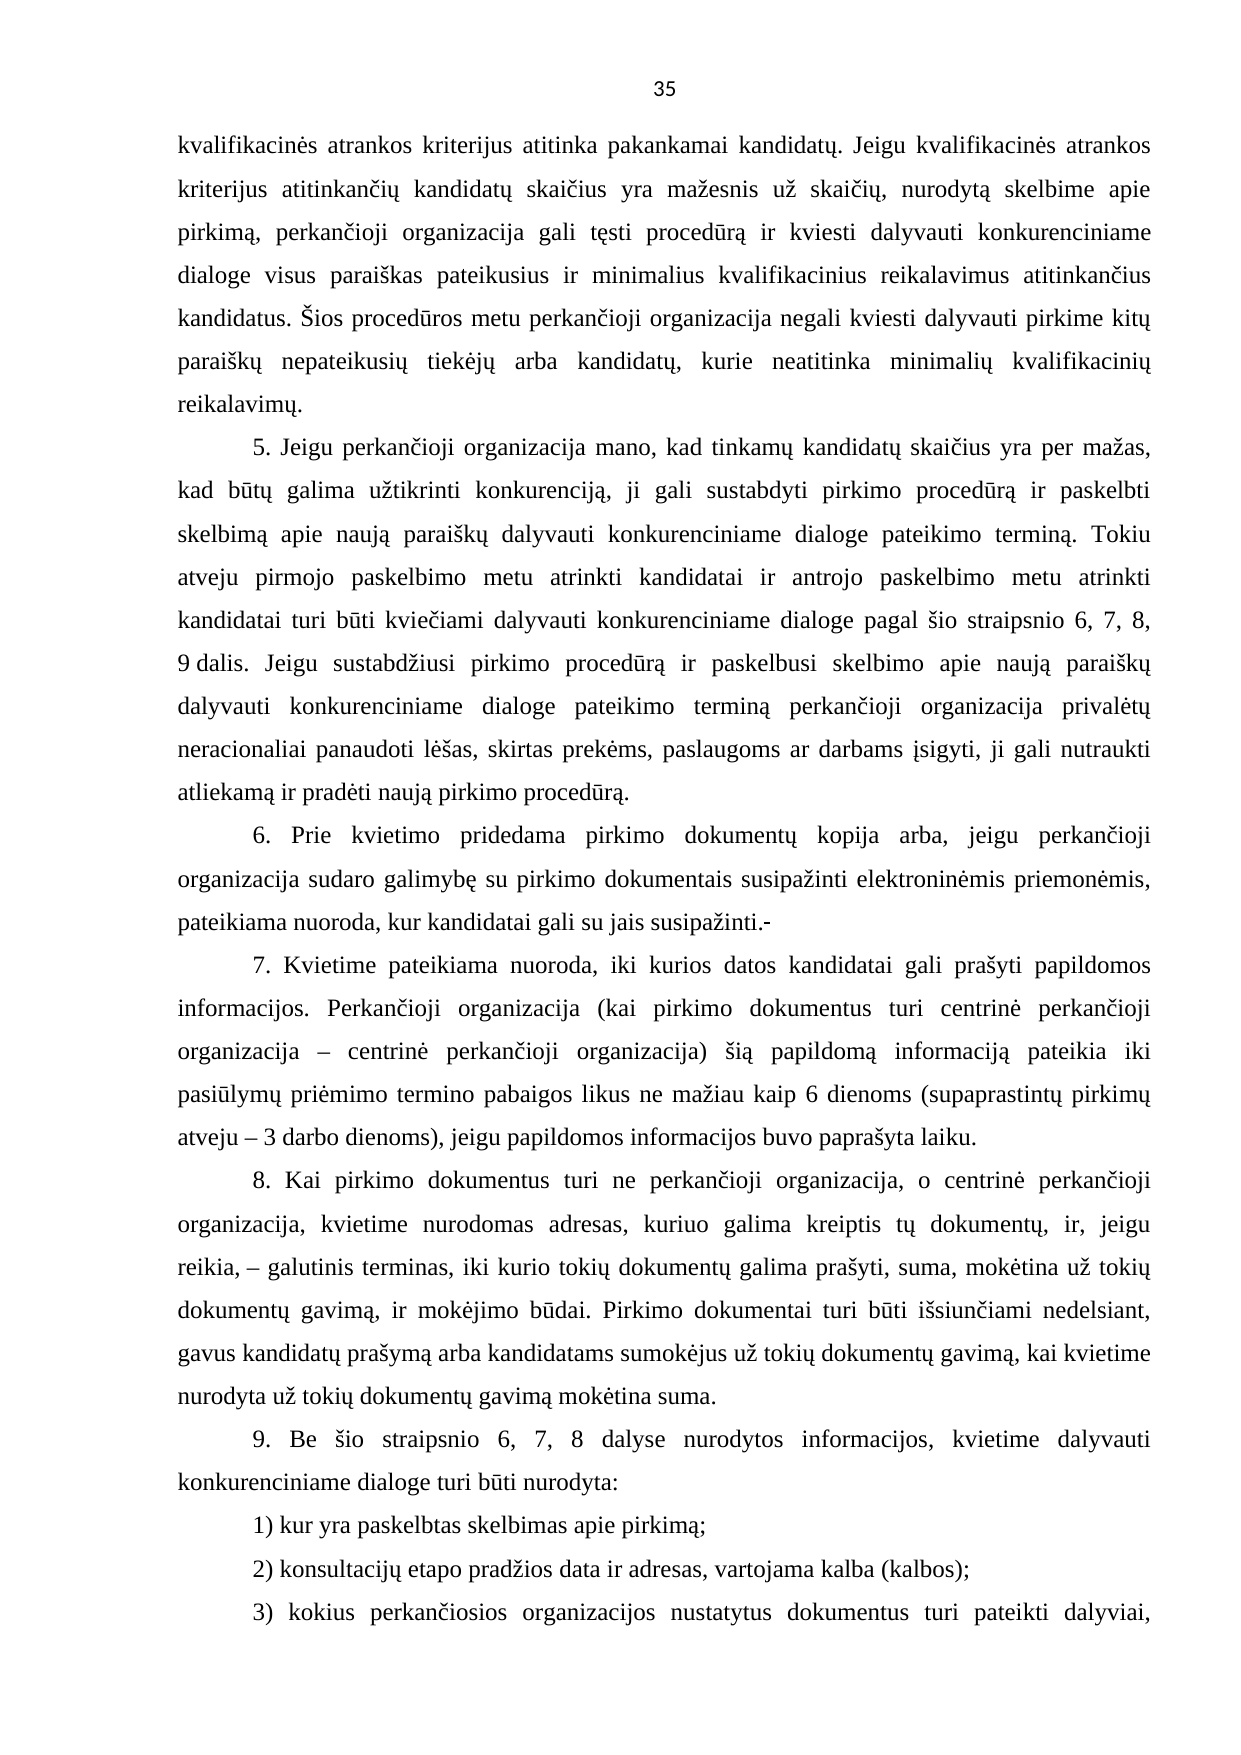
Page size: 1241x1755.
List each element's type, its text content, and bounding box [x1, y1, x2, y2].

text kvalifikacinės atrankos kriterijus atitinka pakankamai kandidatų. Jeigu kvalifikacinės atrankos kriterijus atitinkančių kandidatų skaičius yra mažesnis už skaičių, nurodytą skelbime apie pirkimą, perkančioji organizacija gali tęsti procedūrą ir kviesti dalyvauti konkurenciniame dialoge visus paraiškas pateikusius ir minimalius kvalifikacinius reikalavimus atitinkančius kandidatus. Šios procedūros metu perkančioji organizacija negali kviesti dalyvauti pirkime kitų paraiškų nepateikusių tiekėjų arba kandidatų, kurie neatitinka minimalių kvalifikacinių reikalavimų. [177, 131, 1152, 418]
text 9. Be šio straipsnio 6, 7, 8 dalyse nurodytos informacijos, kvietime dalyvauti konkurenciniame dialoge turi būti nurodyta: [177, 1424, 1152, 1496]
text 3) kokius perkančiosios organizacijos nustatytus dokumentus turi pateikti dalyviai, [177, 1597, 1152, 1626]
text 8. Kai pirkimo dokumentus turi ne perkančioji organizacija, o centrinė perkančioji organizacija, kvietime nurodomas adresas, kuriuo galima kreiptis tų dokumentų, ir, jeigu reikia, – galutinis terminas, iki kurio tokių dokumentų galima prašyti, suma, mokėtina už tokių dokumentų gavimą, ir mokėjimo būdai. Pirkimo dokumentai turi būti išsiunčiami nedelsiant, gavus kandidatų prašymą arba kandidatams sumokėjus už tokių dokumentų gavimą, kai kvietime nurodyta už tokių dokumentų gavimą mokėtina suma. [177, 1166, 1152, 1410]
text 1) kur yra paskelbtas skelbimas apie pirkimą; [177, 1511, 1152, 1539]
text 5. Jeigu perkančioji organizacija mano, kad tinkamų kandidatų skaičius yra per mažas, kad būtų galima užtikrinti konkurenciją, ji gali sustabdyti pirkimo procedūrą ir paskelbti skelbimą apie naują paraiškų dalyvauti konkurenciniame dialoge pateikimo terminą. Tokiu atveju pirmojo paskelbimo metu atrinkti kandidatai ir antrojo paskelbimo metu atrinkti kandidatai turi būti kviečiami dalyvauti konkurenciniame dialoge pagal šio straipsnio 6, 7, 8, 9 dalis. Jeigu sustabdžiusi pirkimo procedūrą ir paskelbusi skelbimo apie naują paraiškų dalyvauti konkurenciniame dialoge pateikimo terminą perkančioji organizacija privalėtų neracionaliai panaudoti lėšas, skirtas prekėms, paslaugoms ar darbams įsigyti, ji gali nutraukti atliekamą ir pradėti naują pirkimo procedūrą. [177, 432, 1152, 806]
text 2) konsultacijų etapo pradžios data ir adresas, vartojama kalba (kalbos); [177, 1554, 1152, 1582]
text 6. Prie kvietimo pridedama pirkimo dokumentų kopija arba, jeigu perkančioji organizacija sudaro galimybę su pirkimo dokumentais susipažinti elektroninėmis priemonėmis, pateikiama nuoroda, kur kandidatai gali su jais susipažinti. [177, 821, 1152, 936]
text 7. Kvietime pateikiama nuoroda, iki kurios datos kandidatai gali prašyti papildomos informacijos. Perkančioji organizacija (kai pirkimo dokumentus turi centrinė perkančioji organizacija – centrinė perkančioji organizacija) šią papildomą informaciją pateikia iki pasiūlymų priėmimo termino pabaigos likus ne mažiau kaip 6 dienoms (supaprastintų pirkimų atveju – 3 darbo dienoms), jeigu papildomos informacijos buvo paprašyta laiku. [177, 950, 1152, 1151]
